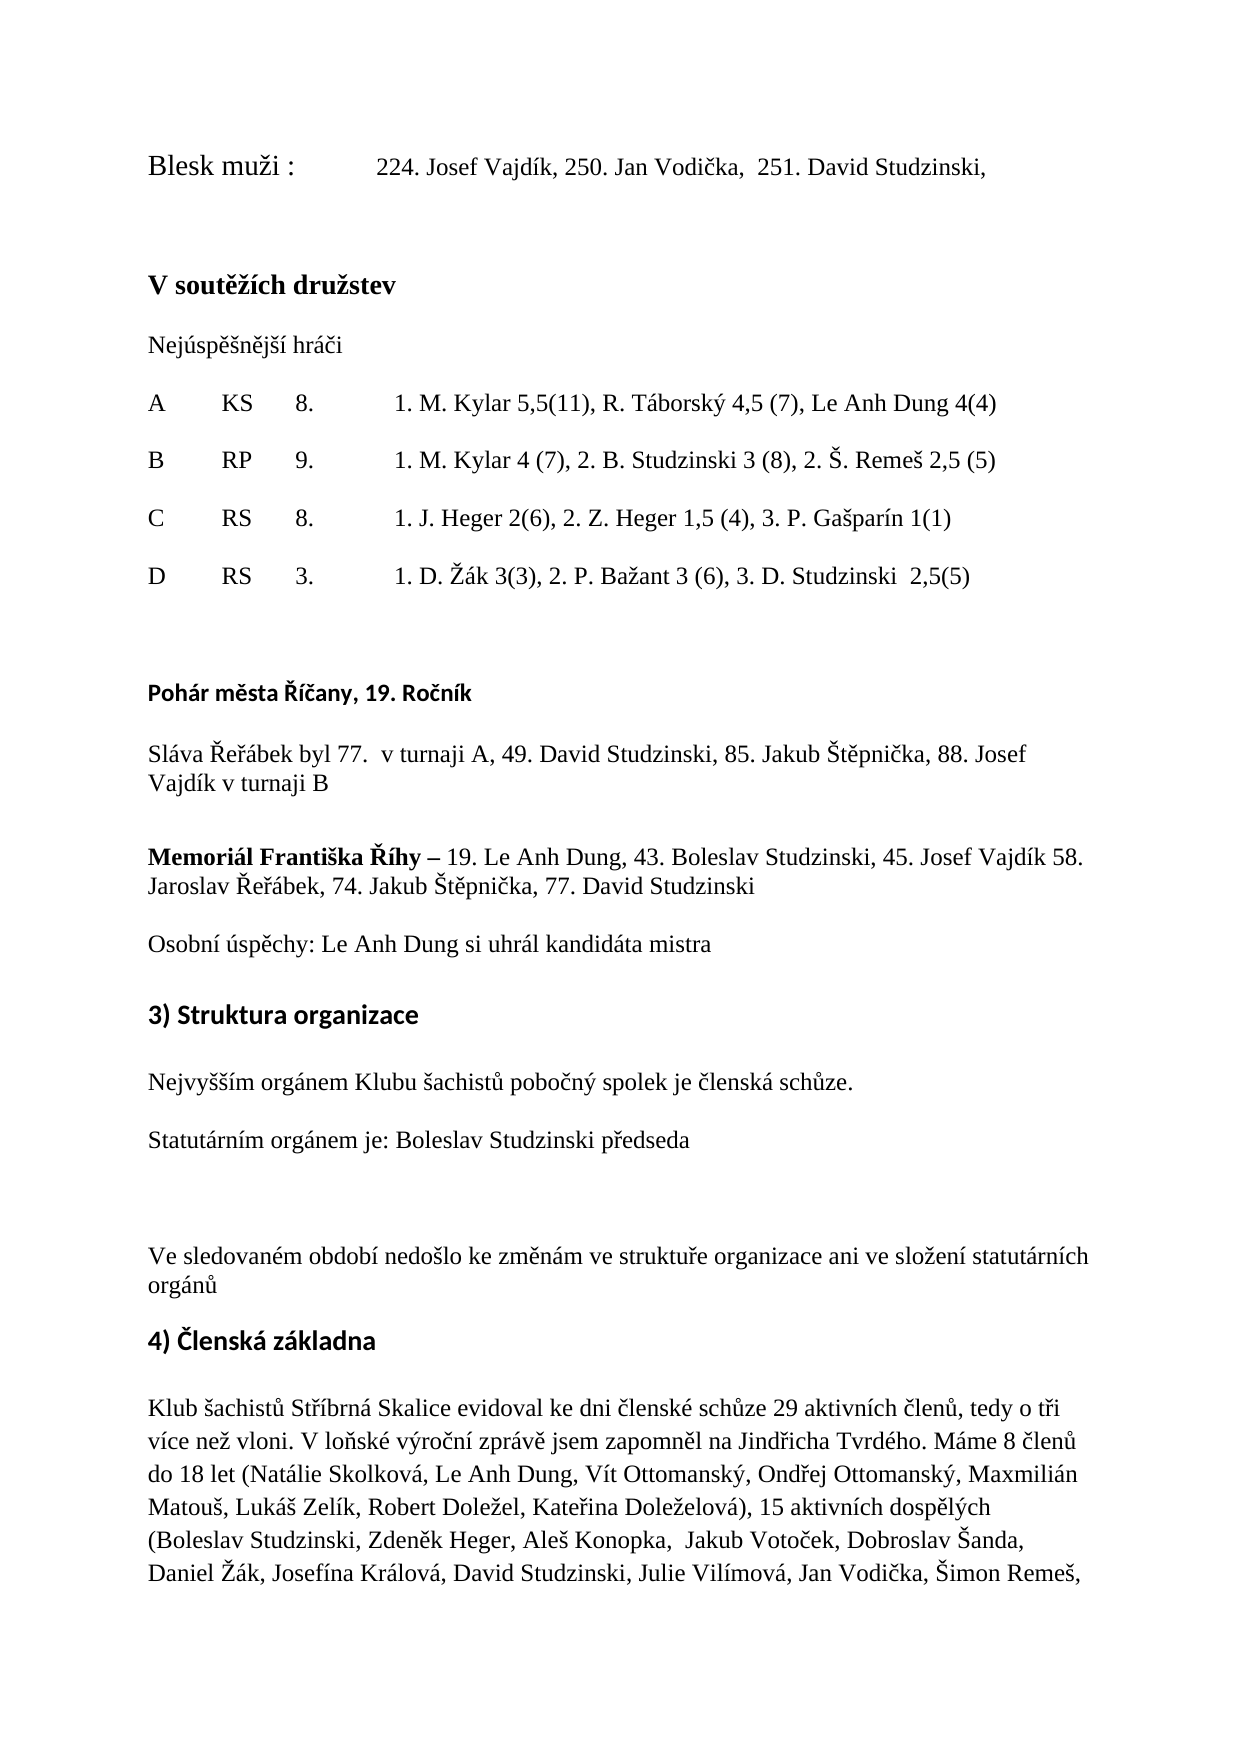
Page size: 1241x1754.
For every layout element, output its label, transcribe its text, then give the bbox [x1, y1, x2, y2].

text Nejvyšším orgánem Klubu šachistů pobočný spolek je členská schůze. [148, 1067, 1093, 1096]
text Memoriál Františka Říhy – 19. Le Anh Dung, 43. Boleslav Studzinski, 45. Josef Vajdík 58. Jaroslav Řeřábek, 74. Jakub Štěpnička, 77. David Studzinski [148, 842, 1093, 900]
text V soutěžích družstev [148, 268, 1093, 301]
text Nejúspěšnější hráči [148, 330, 1093, 358]
text 4) Členská základna [148, 1323, 1093, 1358]
text Sláva Řeřábek byl 77. v turnaji A, 49. David Studzinski, 85. Jakub Štěpnička, 88. Josef Vajdík v turnaji B [148, 739, 1093, 797]
text A KS 8. 1. M. Kylar 5,5(11), R. Táborský 4,5 (7), Le Anh Dung 4(4) [148, 388, 1093, 416]
text D RS 3. 1. D. Žák 3(3), 2. P. Bažant 3 (6), 3. D. Studzinski 2,5(5) [148, 561, 1093, 590]
text B RP 9. 1. M. Kylar 4 (7), 2. B. Studzinski 3 (8), 2. Š. Remeš 2,5 (5) [148, 446, 1093, 474]
text Ve sledovaném období nedošlo ke změnám ve struktuře organizace ani ve složení statutárních orgánů [148, 1241, 1093, 1299]
text Blesk muži : 224. Josef Vajdík, 250. Jan Vodička, 251. David Studzinski, [148, 148, 1093, 181]
text Statutárním orgánem je: Boleslav Studzinski předseda [148, 1125, 1093, 1154]
text Klub šachistů Stříbrná Skalice evidoval ke dni členské schůze 29 aktivních členů, tedy o tři více než vloni. V loňské výroční zprávě jsem zapomněl na Jindřicha Tvrdého. Máme 8 členů do 18 let (Natálie Skolková, Le Anh Dung, Vít Ottomanský, Ondřej Ottomanský, Maxmilián Matouš, Lukáš Zelík, Robert Doležel, Kateřina Doleželová), 15 aktivních dospělých (Boleslav Studzinski, Zdeněk Heger, Aleš Konopka, Jakub Votoček, Dobroslav Šanda, Daniel Žák, Josefína Králová, David Studzinski, Julie Vilímová, Jan Vodička, Šimon Remeš, [148, 1393, 1093, 1587]
text 3) Struktura organizace [148, 997, 1093, 1032]
text Osobní úspěchy: Le Anh Dung si uhrál kandidáta mistra [148, 929, 1093, 958]
text C RS 8. 1. J. Heger 2(6), 2. Z. Heger 1,5 (4), 3. P. Gašparín 1(1) [148, 503, 1093, 532]
text Pohár města Říčany, 19. Ročník [148, 677, 1093, 708]
